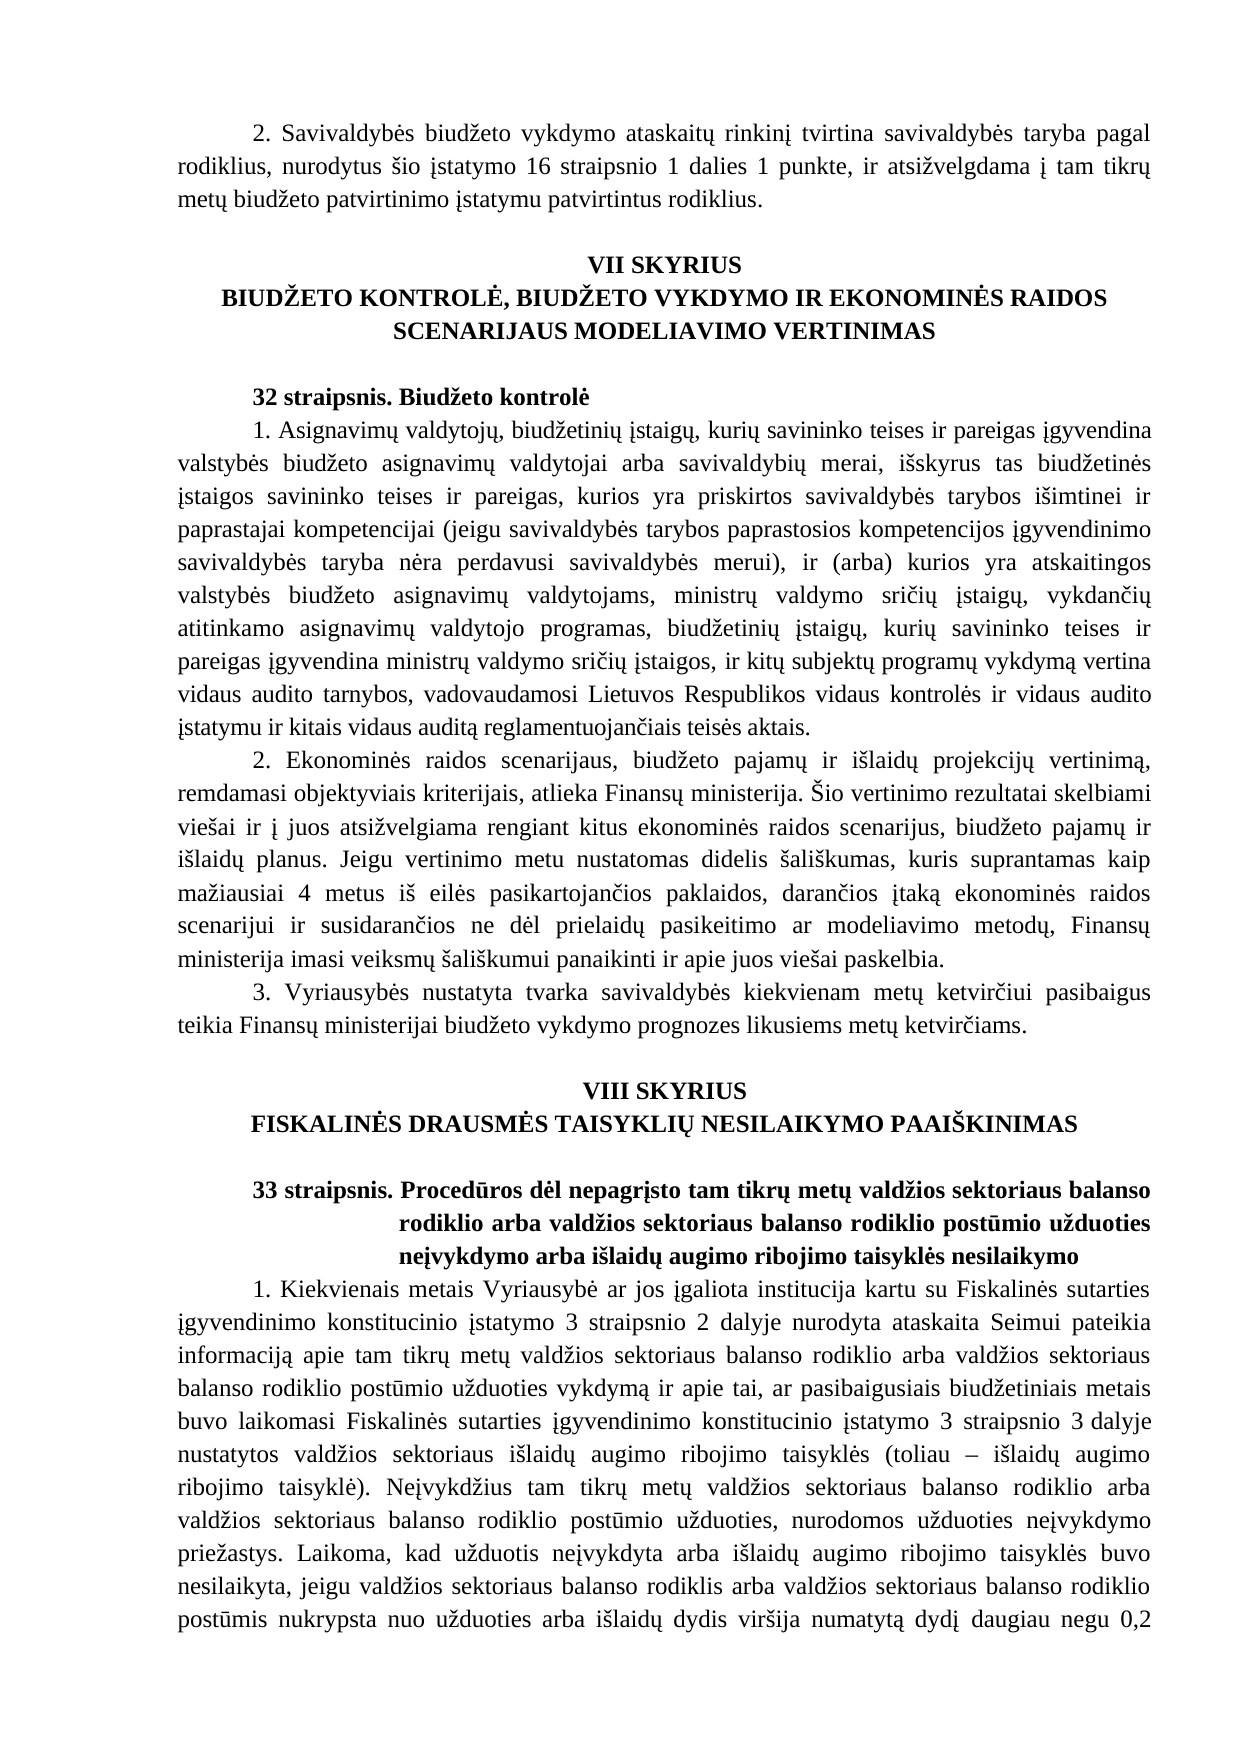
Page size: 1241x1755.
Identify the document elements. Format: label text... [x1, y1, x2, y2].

text 33 straipsnis. Procedūros dėl nepagrįsto tam tikrų metų valdžios sektoriaus balanso rodiklio arba valdžios sektoriaus balanso rodiklio postūmio užduoties neįvykdymo arba išlaidų augimo ribojimo taisyklės nesilaikymo [252, 1175, 1152, 1269]
text VIII SKYRIUS [177, 1076, 1152, 1104]
text 2. Savivaldybės biudžeto vykdymo ataskaitų rinkinį tvirtina savivaldybės taryba pagal rodiklius, nurodytus šio įstatymo 16 straipsnio 1 dalies 1 punkte, ir atsižvelgdama į tam tikrų metų biudžeto patvirtinimo įstatymu patvirtintus rodiklius. [177, 118, 1152, 213]
text FISKALINĖS DRAUSMĖS TAISYKLIŲ NESILAIKYMO PAAIŠKINIMAS [177, 1109, 1152, 1137]
text 2. Ekonominės raidos scenarijaus, biudžeto pajamų ir išlaidų projekcijų vertinimą, remdamasi objektyviais kriterijais, atlieka Finansų ministerija. Šio vertinimo rezultatai skelbiami viešai ir į juos atsižvelgiama rengiant kitus ekonominės raidos scenarijus, biudžeto pajamų ir išlaidų planus. Jeigu vertinimo metu nustatomas didelis šališkumas, kuris suprantamas kaip mažiausiai 4 metus iš eilės pasikartojančios paklaidos, darančios įtaką ekonominės raidos scenarijui ir susidarančios ne dėl prielaidų pasikeitimo ar modeliavimo metodų, Finansų ministerija imasi veiksmų šališkumui panaikinti ir apie juos viešai paskelbia. [177, 746, 1152, 972]
text 32 straipsnis. Biudžeto kontrolė [177, 382, 1152, 411]
text VII SKYRIUS [177, 250, 1152, 279]
text 3. Vyriausybės nustatyta tvarka savivaldybės kiekvienam metų ketvirčiui pasibaigus teikia Finansų ministerijai biudžeto vykdymo prognozes likusiems metų ketvirčiams. [177, 977, 1152, 1038]
text 1. Asignavimų valdytojų, biudžetinių įstaigų, kurių savininko teises ir pareigas įgyvendina valstybės biudžeto asignavimų valdytojai arba savivaldybių merai, išskyrus tas biudžetinės įstaigos savininko teises ir pareigas, kurios yra priskirtos savivaldybės tarybos išimtinei ir paprastajai kompetencijai (jeigu savivaldybės tarybos paprastosios kompetencijos įgyvendinimo savivaldybės taryba nėra perdavusi savivaldybės merui), ir (arba) kurios yra atskaitingos valstybės biudžeto asignavimų valdytojams, ministrų valdymo sričių įstaigų, vykdančių atitinkamo asignavimų valdytojo programas, biudžetinių įstaigų, kurių savininko teises ir pareigas įgyvendina ministrų valdymo sričių įstaigos, ir kitų subjektų programų vykdymą vertina vidaus audito tarnybos, vadovaudamosi Lietuvos Respublikos vidaus kontrolės ir vidaus audito įstatymu ir kitais vidaus auditą reglamentuojančiais teisės aktais. [177, 415, 1152, 741]
text 1. Kiekvienais metais Vyriausybė ar jos įgaliota institucija kartu su Fiskalinės sutarties įgyvendinimo konstitucinio įstatymo 3 straipsnio 2 dalyje nurodyta ataskaita Seimui pateikia informaciją apie tam tikrų metų valdžios sektoriaus balanso rodiklio arba valdžios sektoriaus balanso rodiklio postūmio užduoties vykdymą ir apie tai, ar pasibaigusiais biudžetiniais metais buvo laikomasi Fiskalinės sutarties įgyvendinimo konstitucinio įstatymo 3 straipsnio 3 dalyje nustatytos valdžios sektoriaus išlaidų augimo ribojimo taisyklės (toliau – išlaidų augimo ribojimo taisyklė). Neįvykdžius tam tikrų metų valdžios sektoriaus balanso rodiklio arba valdžios sektoriaus balanso rodiklio postūmio užduoties, nurodomos užduoties neįvykdymo priežastys. Laikoma, kad užduotis neįvykdyta arba išlaidų augimo ribojimo taisyklės buvo nesilaikyta, jeigu valdžios sektoriaus balanso rodiklis arba valdžios sektoriaus balanso rodiklio postūmis nukrypsta nuo užduoties arba išlaidų dydis viršija numatytą dydį daugiau negu 0,2 [177, 1274, 1152, 1633]
text BIUDŽETO KONTROLĖ, BIUDŽETO VYKDYMO IR EKONOMINĖS RAIDOS SCENARIJAUS MODELIAVIMO VERTINIMAS [177, 283, 1152, 345]
